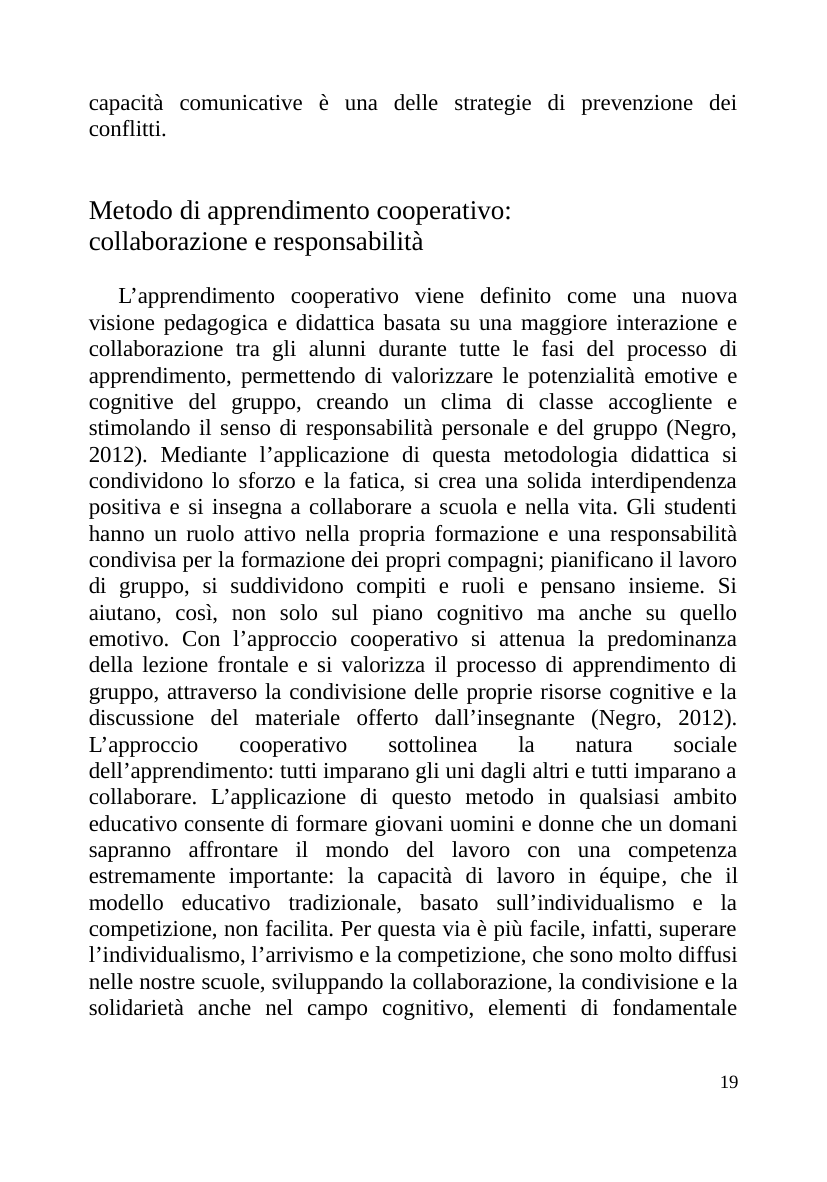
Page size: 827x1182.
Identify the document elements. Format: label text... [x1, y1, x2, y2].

text capacità comunicative è una delle strategie di prevenzione dei conflitti. [88, 88, 738, 141]
subtitle collaborazione e responsabilità [88, 225, 738, 256]
text L’apprendimento cooperativo viene definito come una nuova visione pedagogica e didattica basata su una maggiore interazione e collaborazione tra gli alunni durante tutte le fasi del processo di apprendimento, permettendo di valorizzare le potenzialità emotive e cognitive del gruppo, creando un clima di classe accogliente e stimolando il senso di responsabilità personale e del gruppo (Negro, 2012). Mediante l’applicazione di questa metodologia didattica si condividono lo sforzo e la fatica, si crea una solida interdipendenza positiva e si insegna a collaborare a scuola e nella vita. Gli studenti hanno un ruolo attivo nella propria formazione e una responsabilità condivisa per la formazione dei propri compagni; pianificano il lavoro di gruppo, si suddividono compiti e ruoli e pensano insieme. Si aiutano, così, non solo sul piano cognitivo ma anche su quello emotivo. Con l’approccio cooperativo si attenua la predominanza della lezione frontale e si valorizza il processo di apprendimento di gruppo, attraverso la condivisione delle proprie risorse cognitive e la discussione del materiale offerto dall’insegnante (Negro, 2012). L’approccio cooperativo sottolinea la natura sociale dell’apprendimento: tutti imparano gli uni dagli altri e tutti imparano a collaborare. L’applicazione di questo metodo in qualsiasi ambito educativo consente di formare giovani uomini e donne che un domani sapranno affrontare il mondo del lavoro con una competenza estremamente importante: la capacità di lavoro in équipe, che il modello educativo tradizionale, basato sull’individualismo e la competizione, non facilita. Per questa via è più facile, infatti, superare l’individualismo, l’arrivismo e la competizione, che sono molto diffusi nelle nostre scuole, sviluppando la collaborazione, la condivisione e la solidarietà anche nel campo cognitivo, elementi di fondamentale [88, 283, 738, 1021]
subtitle Metodo di apprendimento cooperativo: [88, 194, 738, 225]
